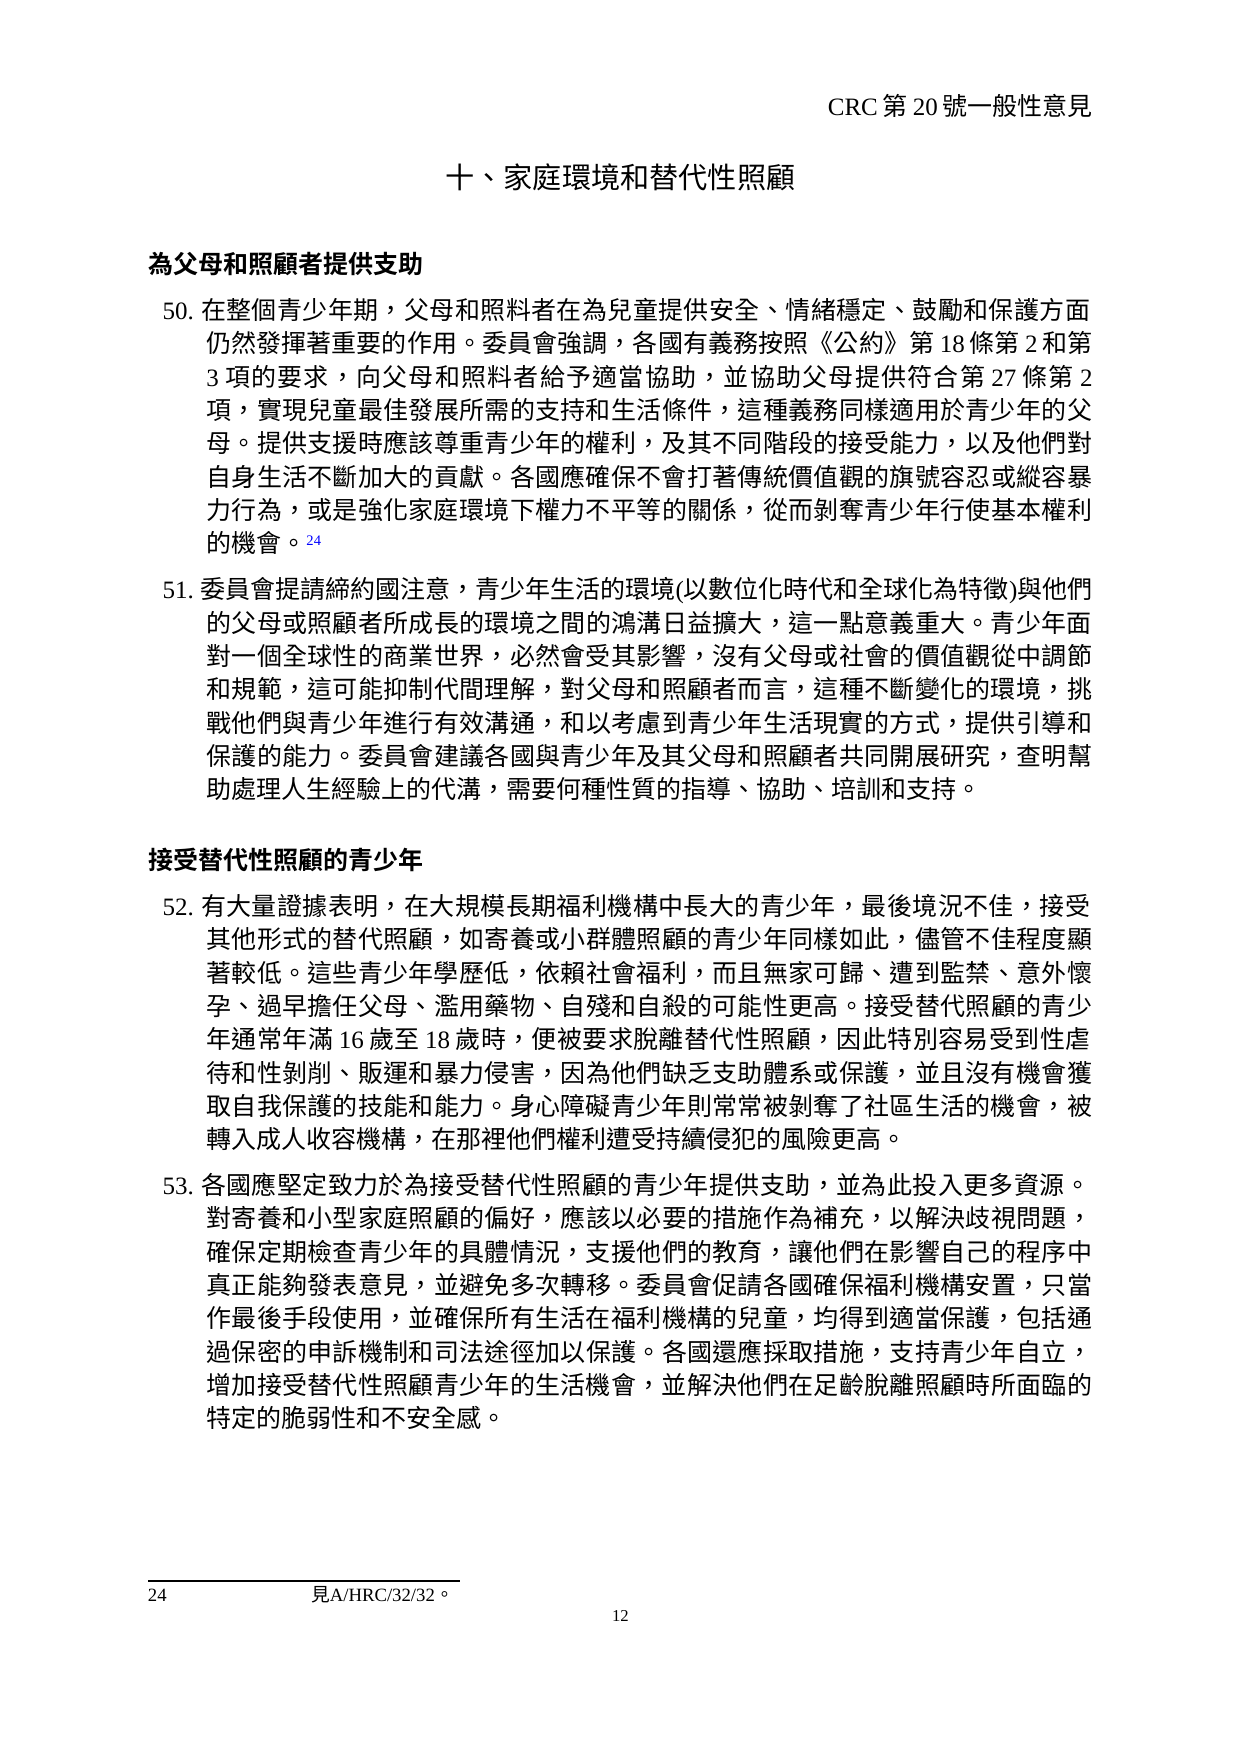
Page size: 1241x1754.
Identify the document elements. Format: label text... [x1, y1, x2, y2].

text 53. 各國應堅定致力於為接受替代性照顧的青少年提供支助，並為此投入更多資源。對寄養和小型家庭照顧的偏好，應該以必要的措施作為補充，以解決歧視問題，確保定期檢查青少年的具體情況，支援他們的教育，讓他們在影響自己的程序中真正能夠發表意見，並避免多次轉移。委員會促請各國確保福利機構安置，只當作最後手段使用，並確保所有生活在福利機構的兒童，均得到適當保護，包括通過保密的申訴機制和司法途徑加以保護。各國還應採取措施，支持青少年自立，增加接受替代性照顧青少年的生活機會，並解決他們在足齡脫離照顧時所面臨的特定的脆弱性和不安全感。 [162, 1168, 1092, 1434]
text 為父母和照顧者提供支助 [148, 247, 974, 280]
text 51. 委員會提請締約國注意，青少年生活的環境(以數位化時代和全球化為特徵)與他們的父母或照顧者所成長的環境之間的鴻溝日益擴大，這一點意義重大。青少年面對一個全球性的商業世界，必然會受其影響，沒有父母或社會的價值觀從中調節和規範，這可能抑制代間理解，對父母和照顧者而言，這種不斷變化的環境，挑戰他們與青少年進行有效溝通，和以考慮到青少年生活現實的方式，提供引導和保護的能力。委員會建議各國與青少年及其父母和照顧者共同開展研究，查明幫助處理人生經驗上的代溝，需要何種性質的指導、協助、培訓和支持。 [162, 572, 1092, 805]
text 見A/HRC/32/32。 [148, 1581, 974, 1606]
text 接受替代性照顧的青少年 [148, 843, 974, 876]
text 50. 在整個青少年期，父母和照料者在為兒童提供安全、情緒穩定、鼓勵和保護方面仍然發揮著重要的作用。委員會強調，各國有義務按照《公約》第18條第2和第3項的要求，向父母和照料者給予適當協助，並協助父母提供符合第27條第2項，實現兒童最佳發展所需的支持和生活條件，這種義務同樣適用於青少年的父母。提供支援時應該尊重青少年的權利，及其不同階段的接受能力，以及他們對自身生活不斷加大的貢獻。各國應確保不會打著傳統價值觀的旗號容忍或縱容暴力行為，或是強化家庭環境下權力不平等的關係，從而剝奪青少年行使基本權利的機會。 [162, 293, 1092, 559]
text 52. 有大量證據表明，在大規模長期福利機構中長大的青少年，最後境況不佳，接受其他形式的替代照顧，如寄養或小群體照顧的青少年同樣如此，儘管不佳程度顯著較低。這些青少年學歷低，依賴社會福利，而且無家可歸、遭到監禁、意外懷孕、過早擔任父母、濫用藥物、自殘和自殺的可能性更高。接受替代照顧的青少年通常年滿16歲至18歲時，便被要求脫離替代性照顧，因此特別容易受到性虐待和性剝削、販運和暴力侵害，因為他們缺乏支助體系或保護，並且沒有機會獲取自我保護的技能和能力。身心障礙青少年則常常被剝奪了社區生活的機會，被轉入成人收容機構，在那裡他們權利遭受持續侵犯的風險更高。 [162, 889, 1092, 1155]
text 十、家庭環境和替代性照顧 [148, 155, 1093, 197]
